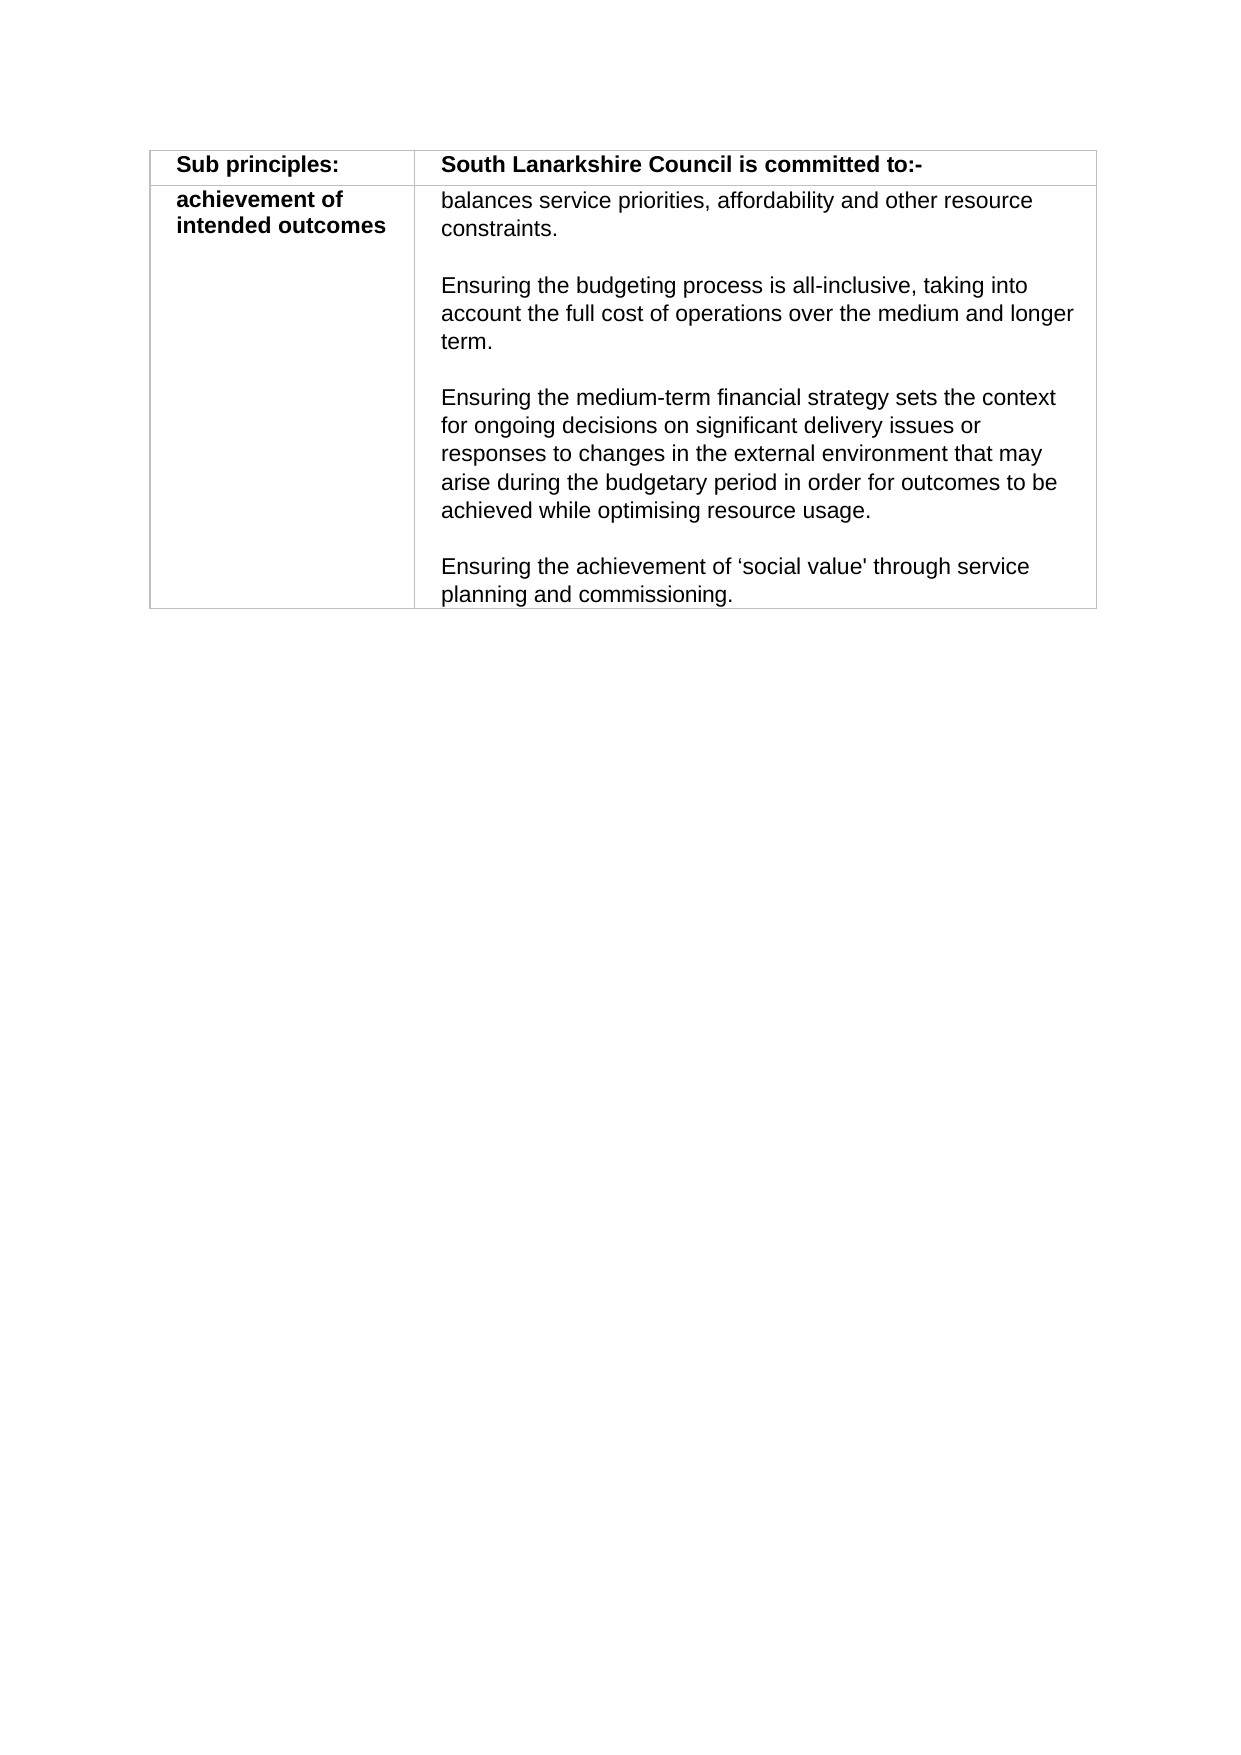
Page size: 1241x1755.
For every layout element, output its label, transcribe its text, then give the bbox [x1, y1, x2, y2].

table_cell balances service priorities, affordability and other resource constraints. Ensuring the budgeting process is all-inclusive, taking into account the full cost of operations over the medium and longer term. Ensuring the medium-term financial strategy sets the context for ongoing decisions on significant delivery issues or responses to changes in the external environment that may arise during the budgetary period in order for outcomes to be achieved while optimising resource usage. Ensuring the achievement of ‘social value' through service planning and commissioning. [415, 186, 1096, 607]
table_header Sub principles: [151, 151, 414, 184]
table_header South Lanarkshire Council is committed to:- [415, 151, 1096, 184]
table_cell achievement of intended outcomes [151, 186, 414, 607]
